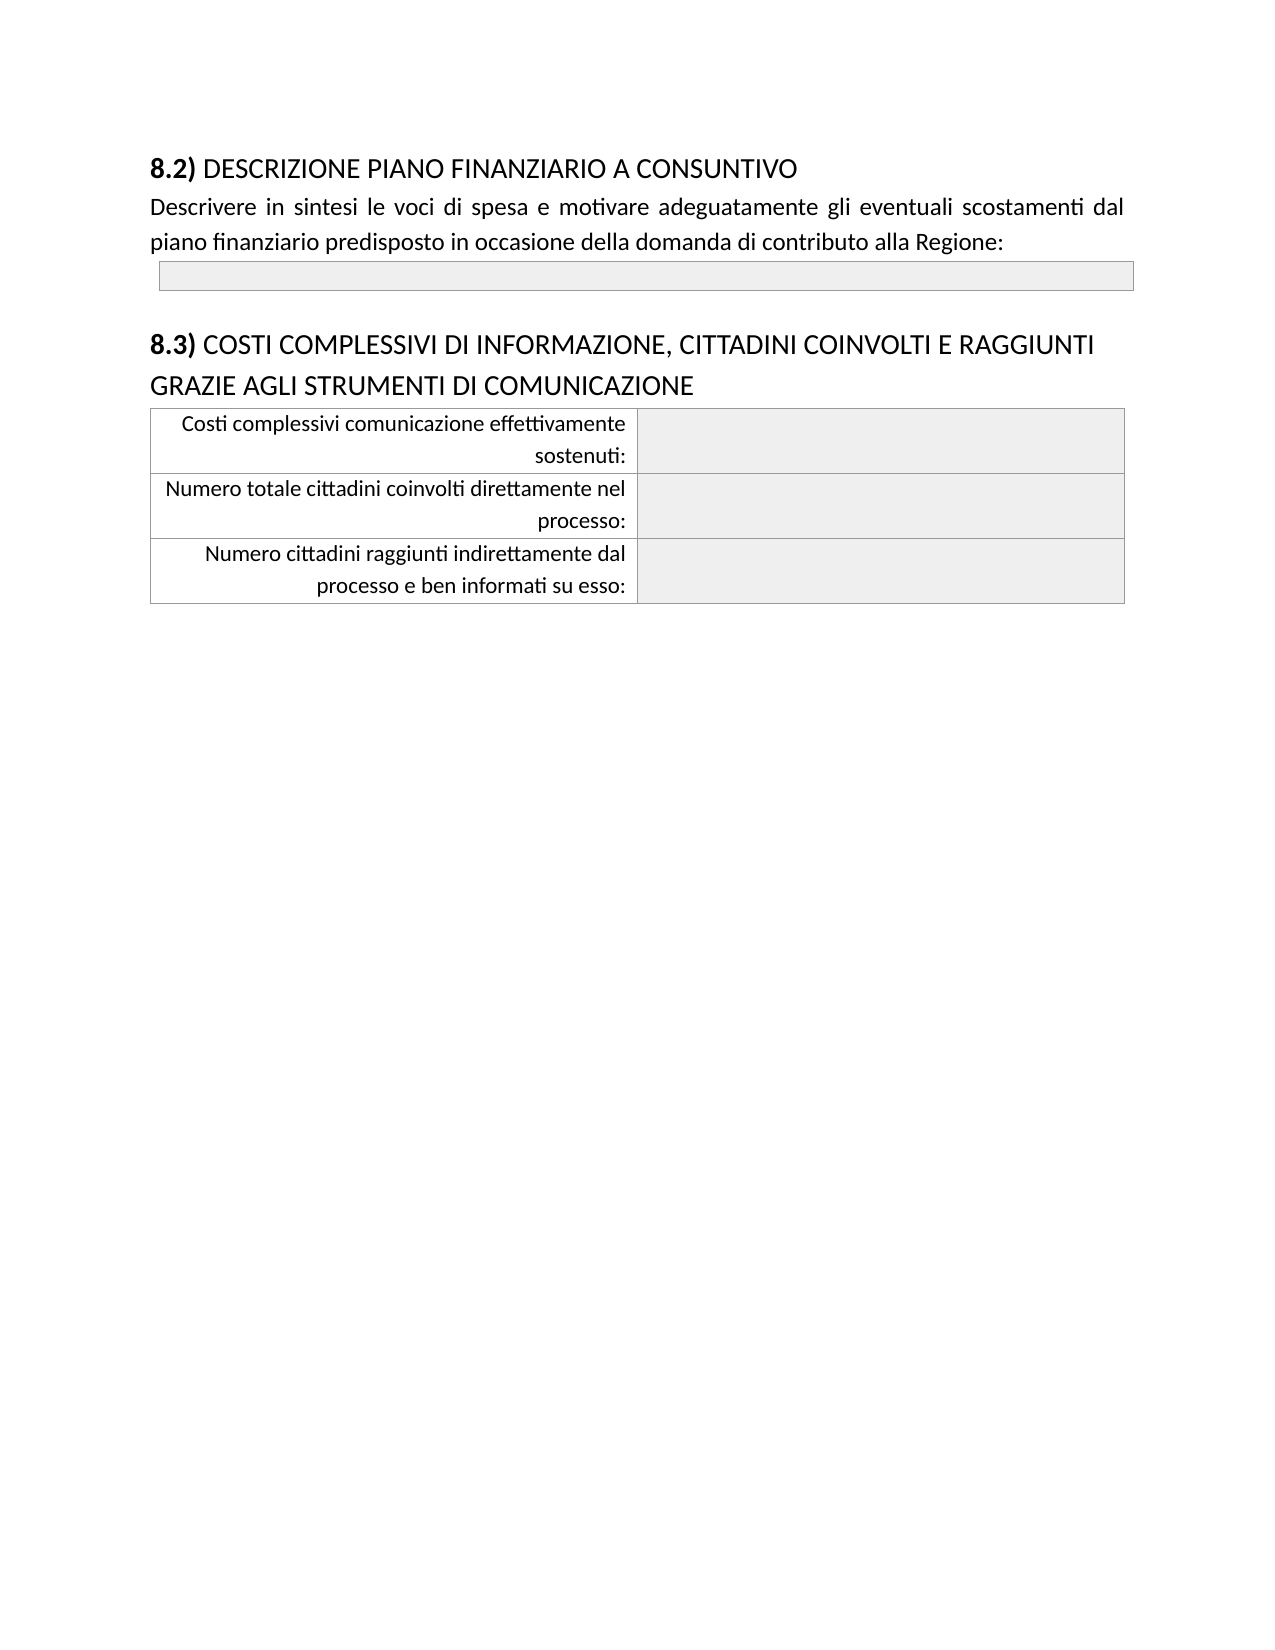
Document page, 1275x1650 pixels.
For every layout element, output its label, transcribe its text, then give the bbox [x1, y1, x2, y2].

table_cell [638, 474, 1124, 538]
table_header [638, 409, 1124, 473]
table_cell [638, 539, 1124, 603]
text 8.3) COSTI COMPLESSIVI DI INFORMAZIONE, CITTADINI COINVOLTI E RAGGIUNTI GRAZIE AGLI STRUMENTI DI COMUNICAZIONE [150, 326, 1125, 403]
table_header [160, 262, 1133, 290]
text 8.2) DESCRIZIONE PIANO FINANZIARIO A CONSUNTIVO [150, 150, 1125, 186]
table_cell Numero cittadini raggiunti indirettamente dal processo e ben informati su esso: [151, 539, 637, 603]
table_cell Numero totale cittadini coinvolti direttamente nel processo: [151, 474, 637, 538]
table_header Costi complessivi comunicazione effettivamente sostenuti: [151, 409, 637, 473]
text Descrivere in sintesi le voci di spesa e motivare adeguatamente gli eventuali scostamenti dal piano finanziario predisposto in occasione della domanda di contributo alla Regione: [150, 191, 1125, 256]
